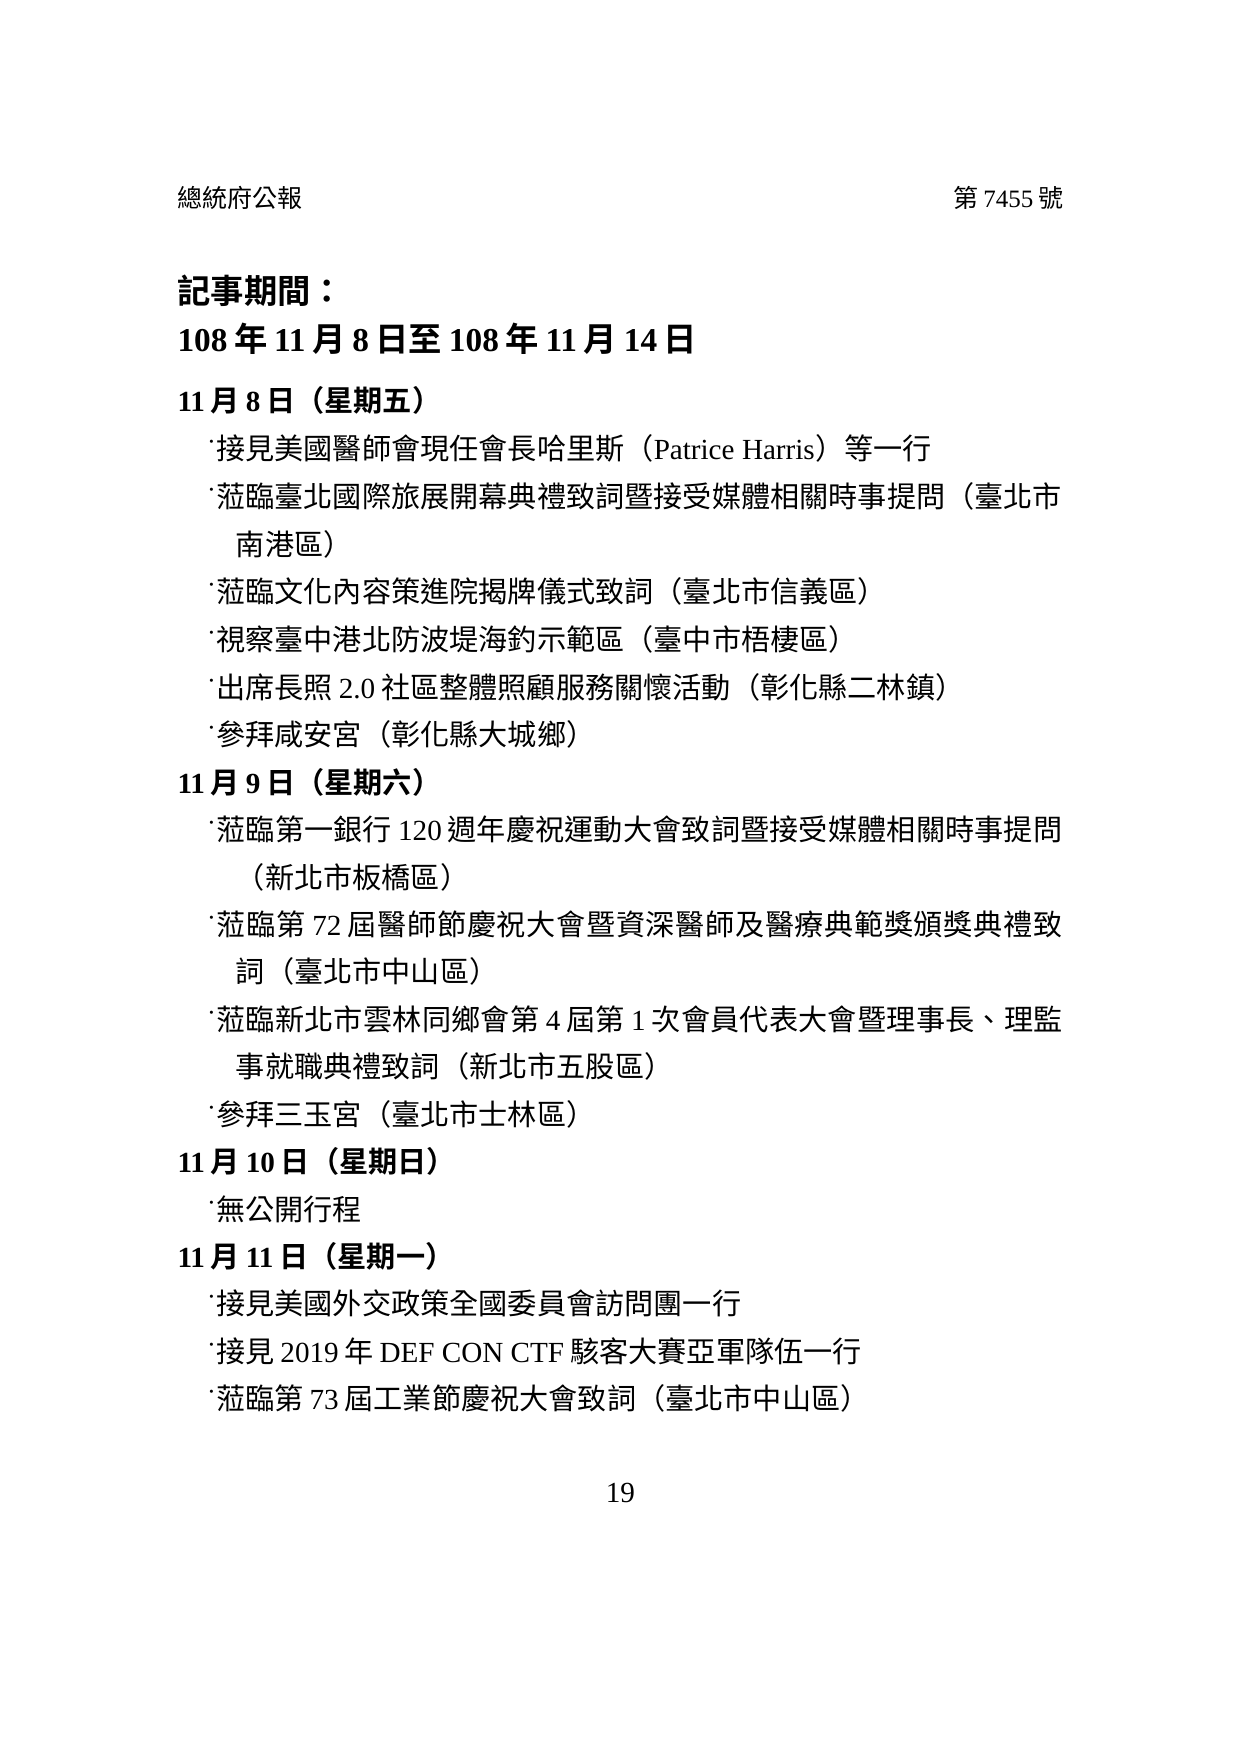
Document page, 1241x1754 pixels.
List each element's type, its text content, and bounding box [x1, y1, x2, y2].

text ˙視察臺中港北防波堤海釣示範區（臺中市梧棲區） [206, 612, 1063, 660]
text ˙出席長照2.0社區整體照顧服務關懷活動（彰化縣二林鎮） [206, 660, 1063, 708]
text ˙參拜三玉宮（臺北市士林區） [206, 1087, 1063, 1134]
text ˙接見2019年DEF CON CTF駭客大賽亞軍隊伍一行 [206, 1324, 1063, 1372]
text ˙蒞臨文化內容策進院揭牌儀式致詞（臺北市信義區） [206, 564, 1063, 612]
text ˙蒞臨第73屆工業節慶祝大會致詞（臺北市中山區） [206, 1372, 1063, 1419]
text ˙接見美國外交政策全國委員會訪問團一行 [206, 1277, 1063, 1324]
text 記事期間： [177, 266, 1063, 313]
text ˙參拜咸安宮（彰化縣大城鄉） [206, 708, 1063, 755]
text 11月8日（星期五） [177, 374, 1063, 421]
text 11月10日（星期日） [177, 1134, 1063, 1182]
text ˙蒞臨第一銀行120週年慶祝運動大會致詞暨接受媒體相關時事提問（新北市板橋區） [206, 803, 1063, 898]
text ˙蒞臨臺北國際旅展開幕典禮致詞暨接受媒體相關時事提問（臺北市南港區） [206, 469, 1063, 564]
text 11月9日（星期六） [177, 755, 1063, 803]
text ˙蒞臨新北市雲林同鄉會第4屆第1次會員代表大會暨理事長、理監事就職典禮致詞（新北市五股區） [206, 992, 1063, 1087]
text 11月11日（星期一） [177, 1229, 1063, 1277]
text ˙接見美國醫師會現任會長哈里斯（Patrice Harris）等一行 [206, 421, 1063, 469]
text 108年11月8日至108年11月14日 [177, 313, 1063, 361]
text ˙無公開行程 [206, 1182, 1063, 1229]
text ˙蒞臨第72屆醫師節慶祝大會暨資深醫師及醫療典範獎頒獎典禮致詞（臺北市中山區） [206, 898, 1063, 992]
